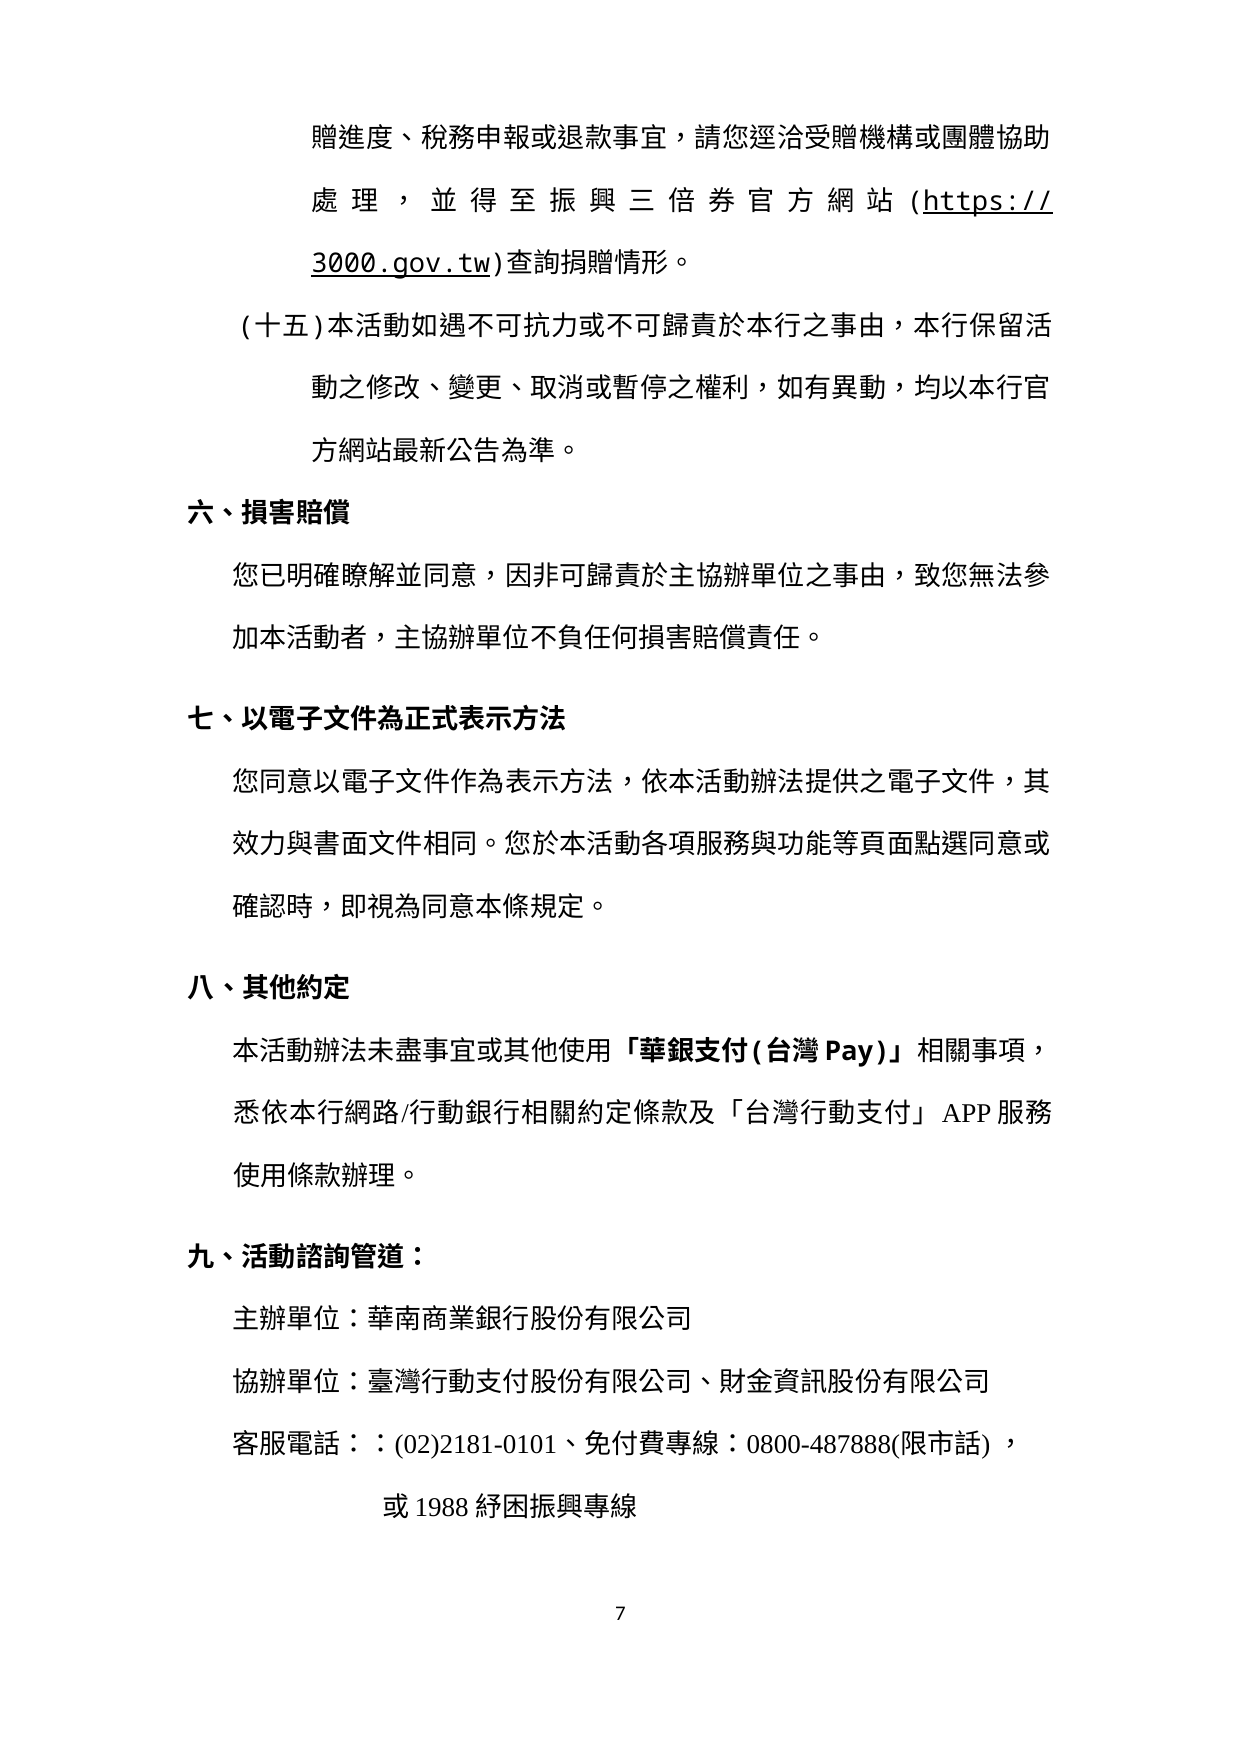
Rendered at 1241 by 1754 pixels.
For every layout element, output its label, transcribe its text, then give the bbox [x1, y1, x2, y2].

text 贈進度、稅務申報或退款事宜，請您逕洽受贈機構或團體協助處理，並得至振興三倍券官方網站(https://3000.gov.tw)查詢捐贈情形。 [237, 94, 1053, 282]
text 協辦單位：臺灣行動支付股份有限公司、財金資訊股份有限公司 [232, 1338, 1053, 1400]
text 九、活動諮詢管道： [187, 1213, 1053, 1275]
text 主辦單位：華南商業銀行股份有限公司 [232, 1275, 1053, 1338]
text 七、以電子文件為正式表示方法 [187, 675, 1053, 738]
text 您同意以電子文件作為表示方法，依本活動辦法提供之電子文件，其效力與書面文件相同。您於本活動各項服務與功能等頁面點選同意或確認時，即視為同意本條規定。 [232, 738, 1053, 925]
text 八、其他約定 [188, 944, 1053, 1007]
text 六、損害賠償 [187, 469, 1053, 532]
text (十五)本活動如遇不可抗力或不可歸責於本行之事由，本行保留活動之修改、變更、取消或暫停之權利，如有異動，均以本行官方網站最新公告為準。 [237, 282, 1053, 469]
text 本活動辦法未盡事宜或其他使用「華銀支付(台灣Pay)」相關事項，悉依本行網路/行動銀行相關約定條款及「台灣行動支付」APP服務使用條款辦理。 [232, 1007, 1053, 1194]
text 您已明確瞭解並同意，因非可歸責於主協辦單位之事由，致您無法參加本活動者，主協辦單位不負任何損害賠償責任。 [232, 532, 1053, 657]
text 或1988 紓困振興專線 [382, 1463, 1053, 1525]
text 客服電話：：(02)2181-0101、免付費專線：0800-487888(限市話) ， [232, 1400, 1053, 1463]
